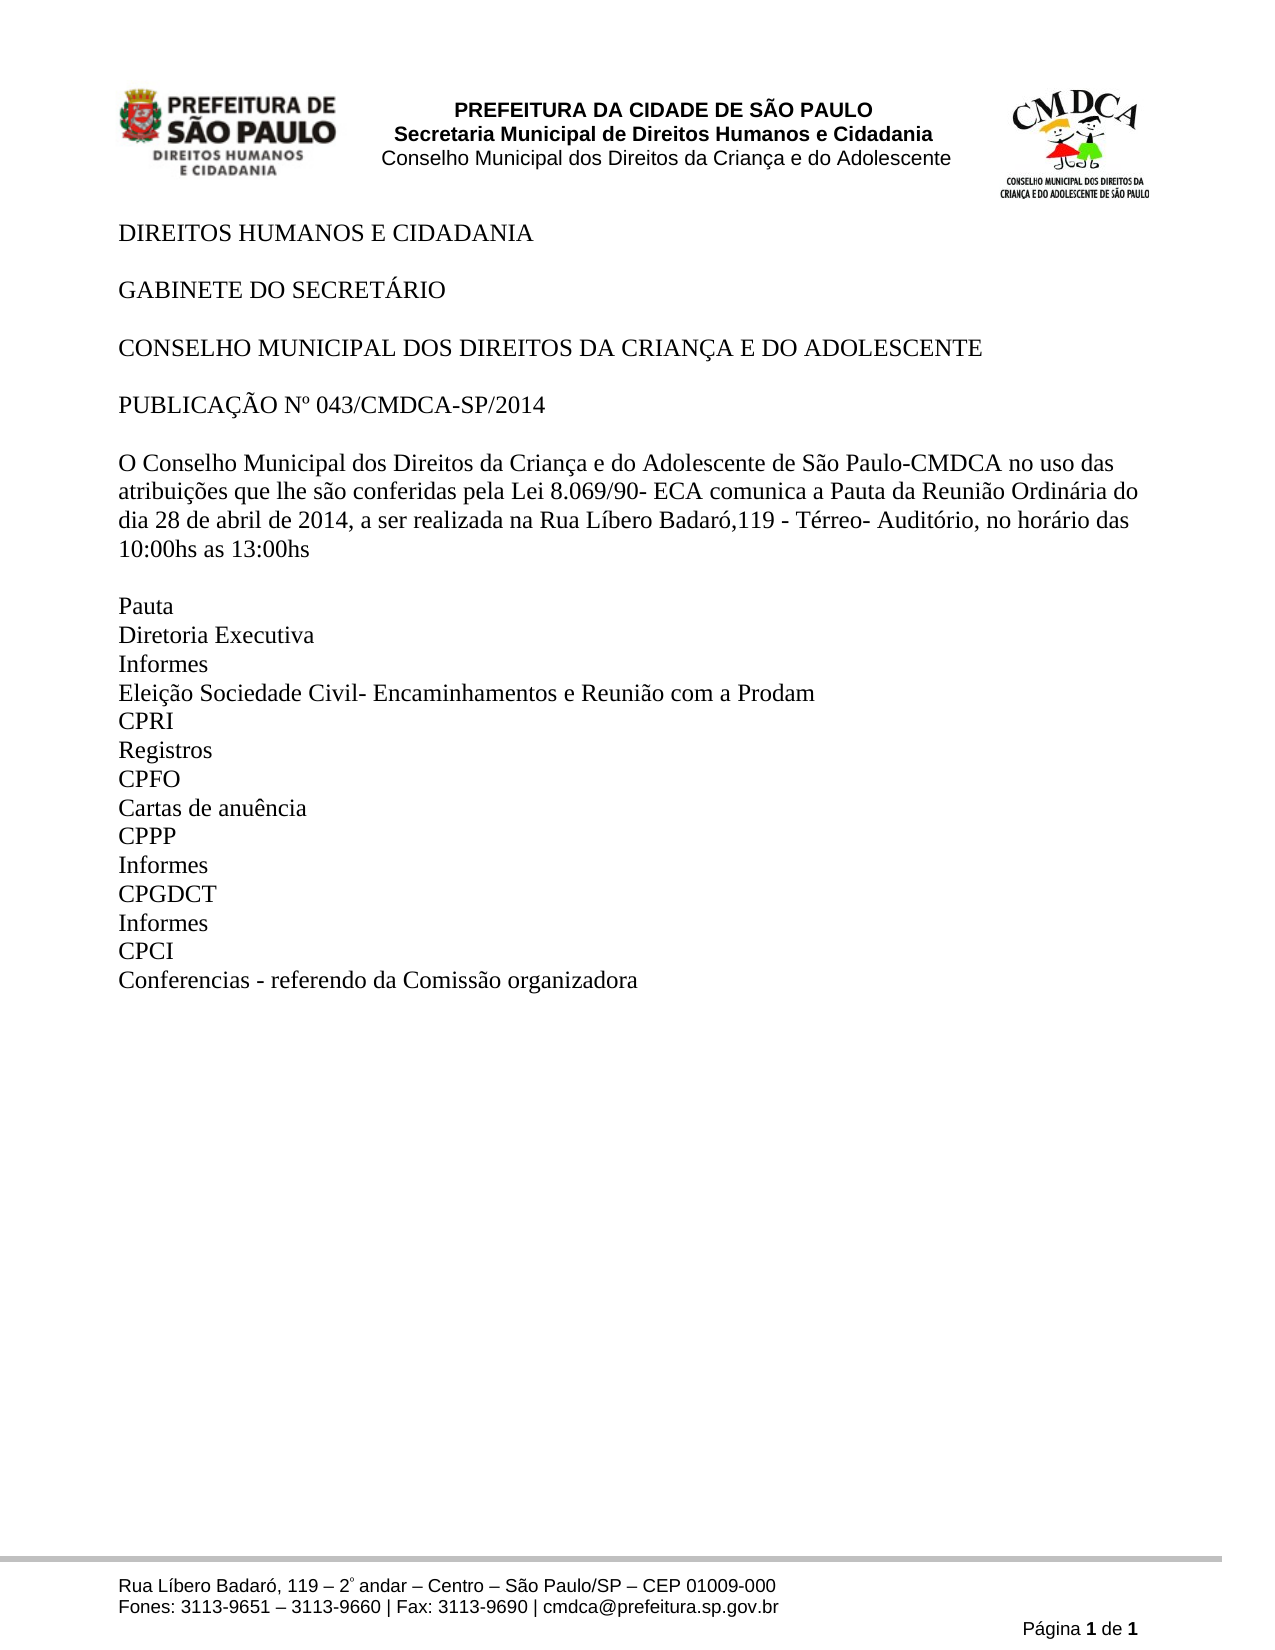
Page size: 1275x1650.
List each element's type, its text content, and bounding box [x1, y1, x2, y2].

text CPGDCT [118, 879, 1157, 908]
text GABINETE DO SECRETÁRIO [118, 275, 1157, 304]
picture [94, 80, 362, 184]
text Conferencias - referendo da Comissão organizadora [118, 965, 1157, 994]
text O Conselho Municipal dos Direitos da Criança e do Adolescente de São Paulo-CMDCA no uso das atribuições que lhe são conferidas pela Lei 8.069/90- ECA comunica a Pauta da Reunião Ordinária do dia 28 de abril de 2014, a ser realizada na Rua Líbero Badaró,119 - Térreo- Auditório, no horário das [118, 448, 1157, 534]
text DIREITOS HUMANOS E CIDADANIA [118, 218, 1157, 246]
picture [999, 88, 1150, 199]
text CPRI [118, 706, 1157, 735]
text CPCI [118, 936, 1157, 965]
text CPFO [118, 764, 1157, 793]
text Diretoria Executiva [118, 620, 1157, 649]
text CPPP [118, 821, 1157, 850]
text Informes [118, 850, 1157, 879]
text Informes [118, 908, 1157, 936]
text Registros [118, 735, 1157, 764]
text PUBLICAÇÃO Nº 043/CMDCA-SP/2014 [118, 390, 1157, 419]
text Informes [118, 649, 1157, 678]
text Cartas de anuência [118, 793, 1157, 821]
text Eleição Sociedade Civil- Encaminhamentos e Reunião com a Prodam [118, 678, 1157, 706]
text Pauta [118, 591, 1157, 620]
text 10:00hs as 13:00hs [118, 534, 1157, 563]
text CONSELHO MUNICIPAL DOS DIREITOS DA CRIANÇA E DO ADOLESCENTE [118, 333, 1157, 361]
